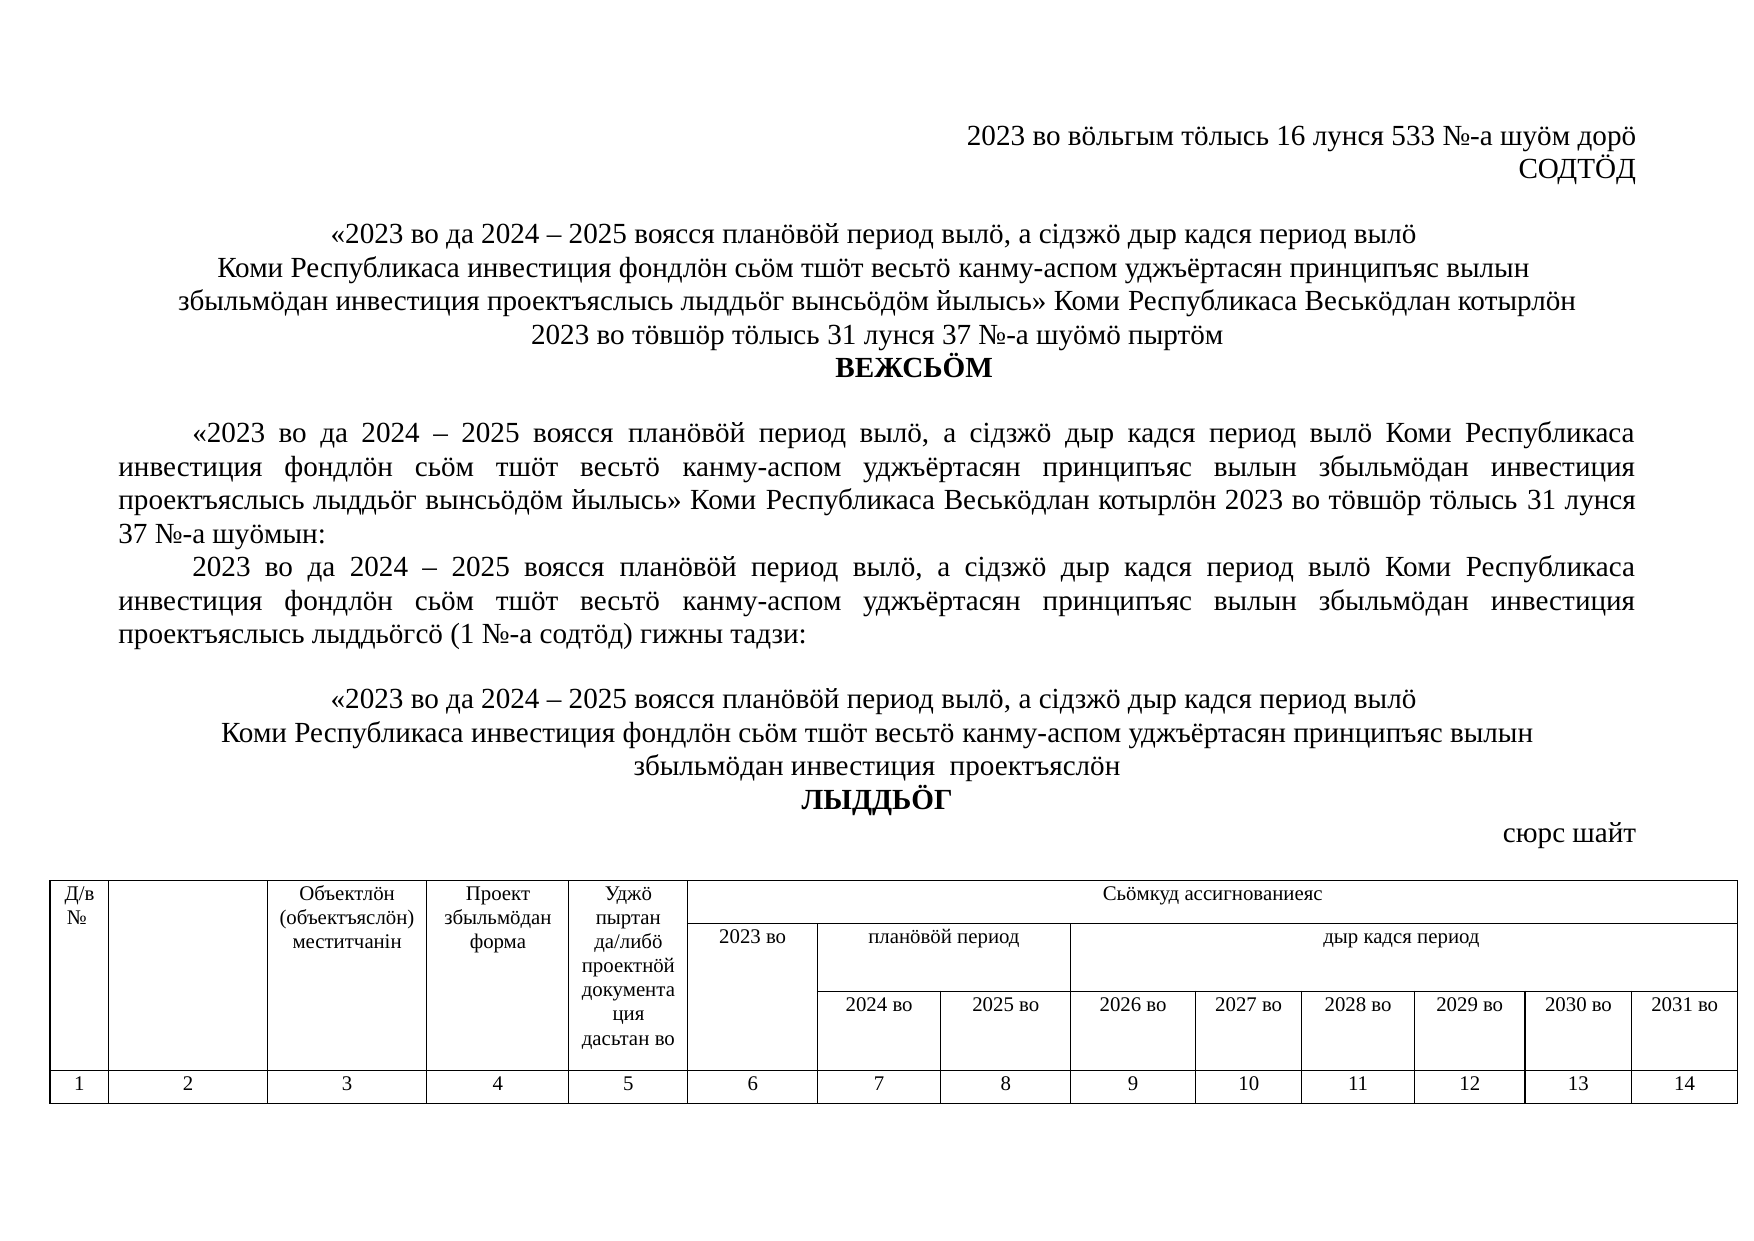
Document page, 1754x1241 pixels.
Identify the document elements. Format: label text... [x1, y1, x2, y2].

table_cell 8 [941, 1071, 1070, 1103]
table_cell 2029 во [1415, 992, 1524, 1070]
table_cell 2023 во [688, 924, 817, 1070]
table_header Объектлӧн (объектъяслӧн) меститчанін [268, 881, 426, 1070]
table_cell 2026 во [1071, 992, 1195, 1070]
table_cell 11 [1302, 1071, 1414, 1103]
table_cell 5 [569, 1071, 687, 1103]
text збыльмӧдан инвестиция проектъяслысь лыддьӧг вынсьӧдӧм йылысь» Коми Республикаса Веськӧдлан котырлӧн [118, 283, 1636, 317]
table_cell 3 [268, 1071, 426, 1103]
table_cell 2 [109, 1071, 267, 1103]
text Коми Республикаса инвестиция фондлӧн сьӧм тшӧт весьтӧ канму-аспом уджъёртасян принципъяс вылын [118, 250, 1636, 283]
text СОДТӦД [118, 152, 1636, 185]
table_header Проект збыльмӧдан форма [427, 881, 568, 1070]
table_cell 10 [1196, 1071, 1301, 1103]
table_cell 2028 во [1302, 992, 1414, 1070]
table_cell 7 [818, 1071, 940, 1103]
text 2023 во тӧвшӧр тӧлысь 31 лунся 37 №-а шуӧмӧ пыртӧм [118, 317, 1636, 351]
table_cell 6 [688, 1071, 817, 1103]
table_cell 14 [1632, 1071, 1737, 1103]
table_cell 2030 во [1526, 992, 1631, 1070]
table_cell 2027 во [1196, 992, 1301, 1070]
text «2023 во да 2024 – 2025 воясся планӧвӧй период вылӧ, а сідзжӧ дыр кадся период вылӧ [118, 216, 1636, 250]
table_cell планӧвӧй период [818, 924, 1070, 991]
table_cell 13 [1526, 1071, 1631, 1103]
text «2023 во да 2024 – 2025 воясся планӧвӧй период вылӧ, а сідзжӧ дыр кадся период вылӧ Коми Республикаса инвестиция фондлӧн сьӧм тшӧт весьтӧ канму-аспом уджъёртасян принципъяс вылын збыльмӧдан инвестиция проектъяслысь лыддьӧг вынсьӧдӧм йылысь» Коми Республикаса Веськӧдлан котырлӧн 2023 во тӧвшӧр тӧлысь 31 лунся 37 №-а шуӧмын: [118, 415, 1636, 549]
table_cell 2024 во [818, 992, 940, 1070]
text ЛЫДДЬӦГ [118, 782, 1636, 815]
table_header [109, 881, 267, 1070]
table_header Уджӧ пыртан да/либӧ проектнӧй документация дасьтан во [569, 881, 687, 1070]
table_cell 12 [1415, 1071, 1524, 1103]
table_cell дыр кадся период [1071, 924, 1737, 991]
text збыльмӧдан инвестиция проектъяслӧн [118, 748, 1636, 782]
text «2023 во да 2024 – 2025 воясся планӧвӧй период вылӧ, а сідзжӧ дыр кадся период вылӧ [118, 681, 1636, 715]
table_cell 1 [51, 1071, 108, 1103]
text сюрс шайт [118, 815, 1636, 849]
table_cell 9 [1071, 1071, 1195, 1103]
text 2023 во вӧльгым тӧлысь 16 лунся 533 №-а шуӧм дорӧ [118, 118, 1636, 152]
table_cell 4 [427, 1071, 568, 1103]
table_header Д/в № [51, 881, 108, 1070]
table_header Сьӧмкуд ассигнованиеяс [688, 881, 1737, 923]
text 2023 во да 2024 – 2025 воясся планӧвӧй период вылӧ, а сідзжӧ дыр кадся период вылӧ Коми Республикаса инвестиция фондлӧн сьӧм тшӧт весьтӧ канму-аспом уджъёртасян принципъяс вылын збыльмӧдан инвестиция проектъяслысь лыддьӧгсӧ (1 №-а содтӧд) гижны тадзи: [118, 549, 1636, 650]
table_cell 2031 во [1632, 992, 1737, 1070]
text ВЕЖСЬӦМ [118, 351, 1636, 384]
text Коми Республикаса инвестиция фондлӧн сьӧм тшӧт весьтӧ канму-аспом уджъёртасян принципъяс вылын [118, 715, 1636, 748]
table_cell 2025 во [941, 992, 1070, 1070]
